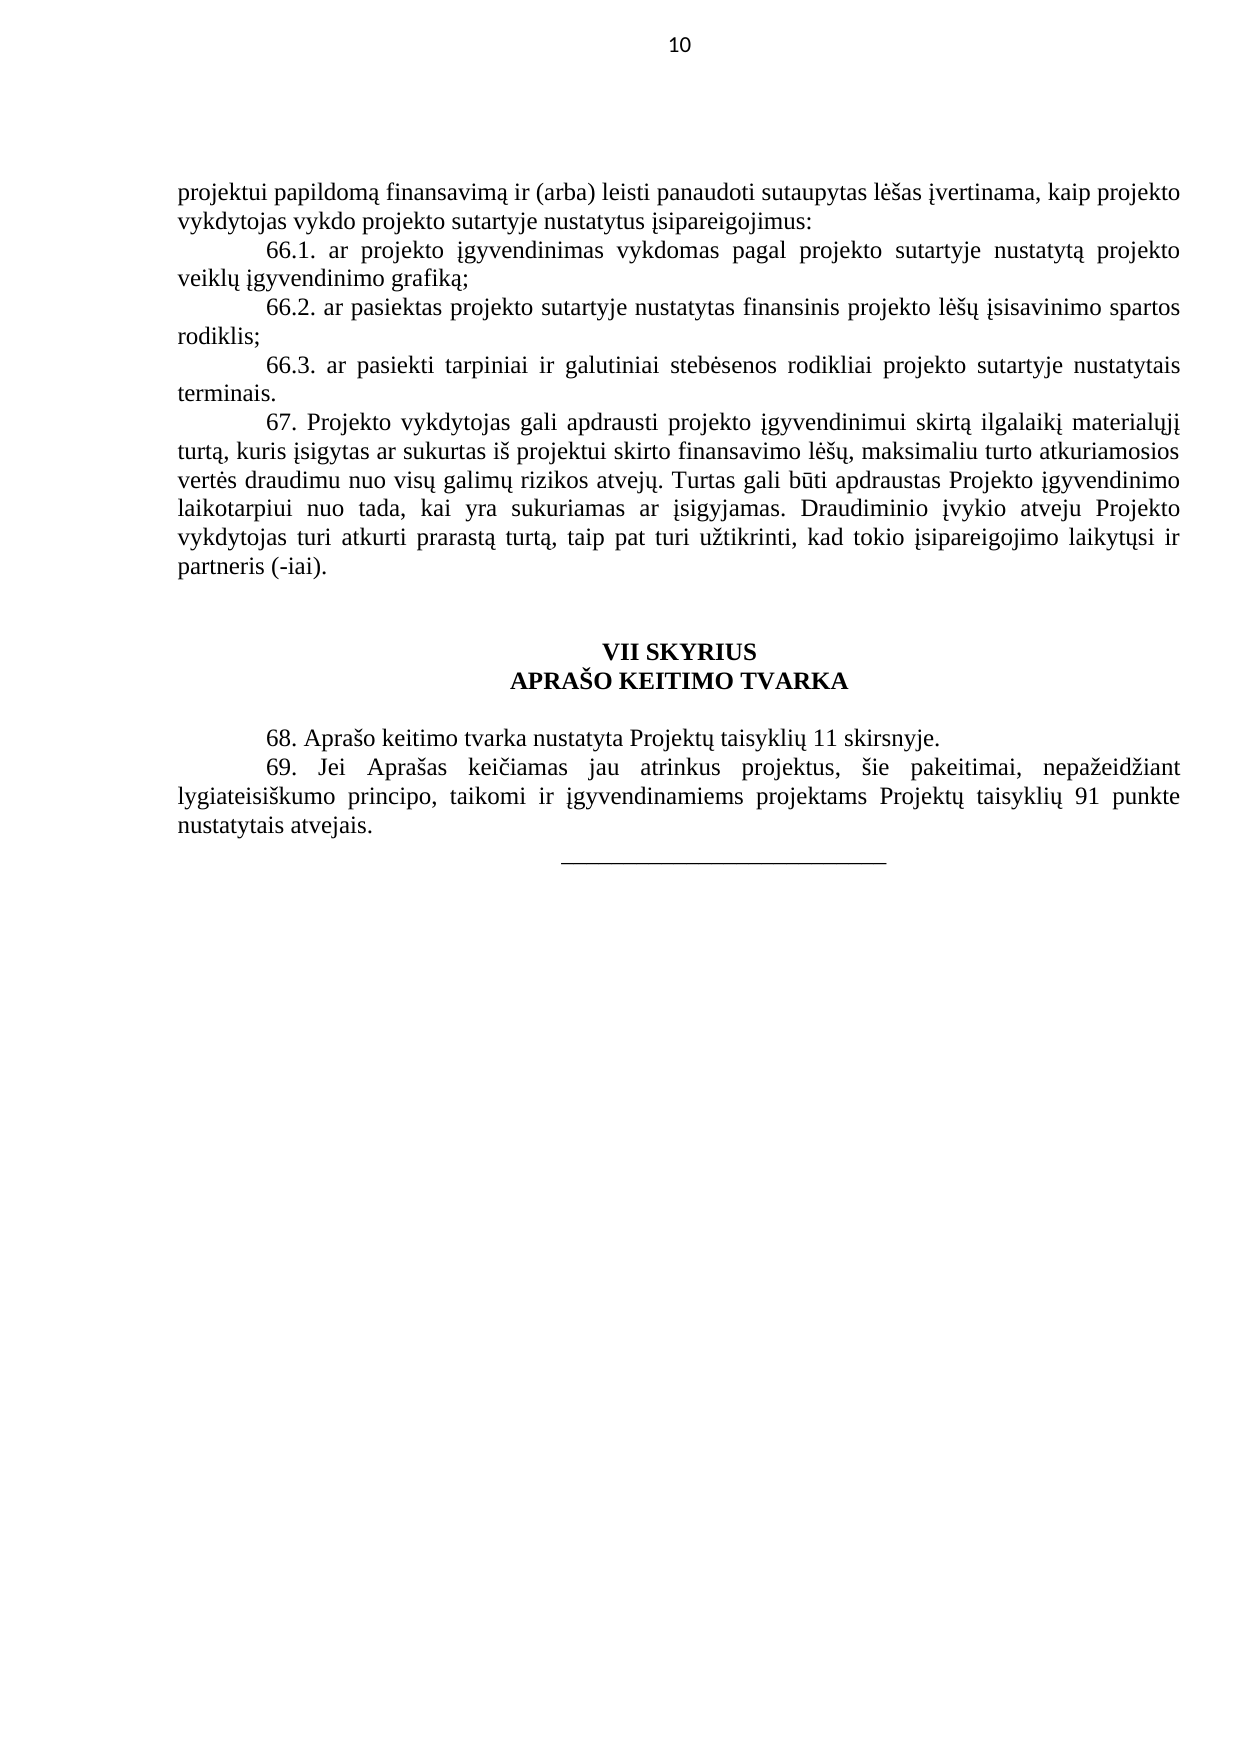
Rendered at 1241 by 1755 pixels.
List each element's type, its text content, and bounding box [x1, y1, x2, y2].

text projektui papildomą finansavimą ir (arba) leisti panaudoti sutaupytas lėšas įvertinama, kaip projekto vykdytojas vykdo projekto sutartyje nustatytus įsipareigojimus: [177, 177, 1181, 235]
text 66.3. ar pasiekti tarpiniai ir galutiniai stebėsenos rodikliai projekto sutartyje nustatytais terminais. [177, 350, 1181, 407]
text 69. Jei Aprašas keičiamas jau atrinkus projektus, šie pakeitimai, nepažeidžiant lygiateisiškumo principo, taikomi ir įgyvendinamiems projektams Projektų taisyklių 91 punkte nustatytais atvejais. [177, 752, 1181, 838]
text 67. Projekto vykdytojas gali apdrausti projekto įgyvendinimui skirtą ilgalaikį materialųjį turtą, kuris įsigytas ar sukurtas iš projektui skirto finansavimo lėšų, maksimaliu turto atkuriamosios vertės draudimu nuo visų galimų rizikos atvejų. Turtas gali būti apdraustas Projekto įgyvendinimo laikotarpiui nuo tada, kai yra sukuriamas ar įsigyjamas. Draudiminio įvykio atveju Projekto vykdytojas turi atkurti prarastą turtą, taip pat turi užtikrinti, kad tokio įsipareigojimo laikytųsi ir partneris (-iai). [177, 407, 1181, 580]
text 66.1. ar projekto įgyvendinimas vykdomas pagal projekto sutartyje nustatytą projekto veiklų įgyvendinimo grafiką; [177, 235, 1181, 292]
text 68. Aprašo keitimo tvarka nustatyta Projektų taisyklių 11 skirsnyje. [177, 723, 1181, 752]
text __________________________ [177, 838, 1181, 867]
text APRAŠO KEITIMO TVARKA [177, 666, 1181, 695]
text VII SKYRIUS [177, 637, 1181, 666]
text 66.2. ar pasiektas projekto sutartyje nustatytas finansinis projekto lėšų įsisavinimo spartos rodiklis; [177, 292, 1181, 350]
